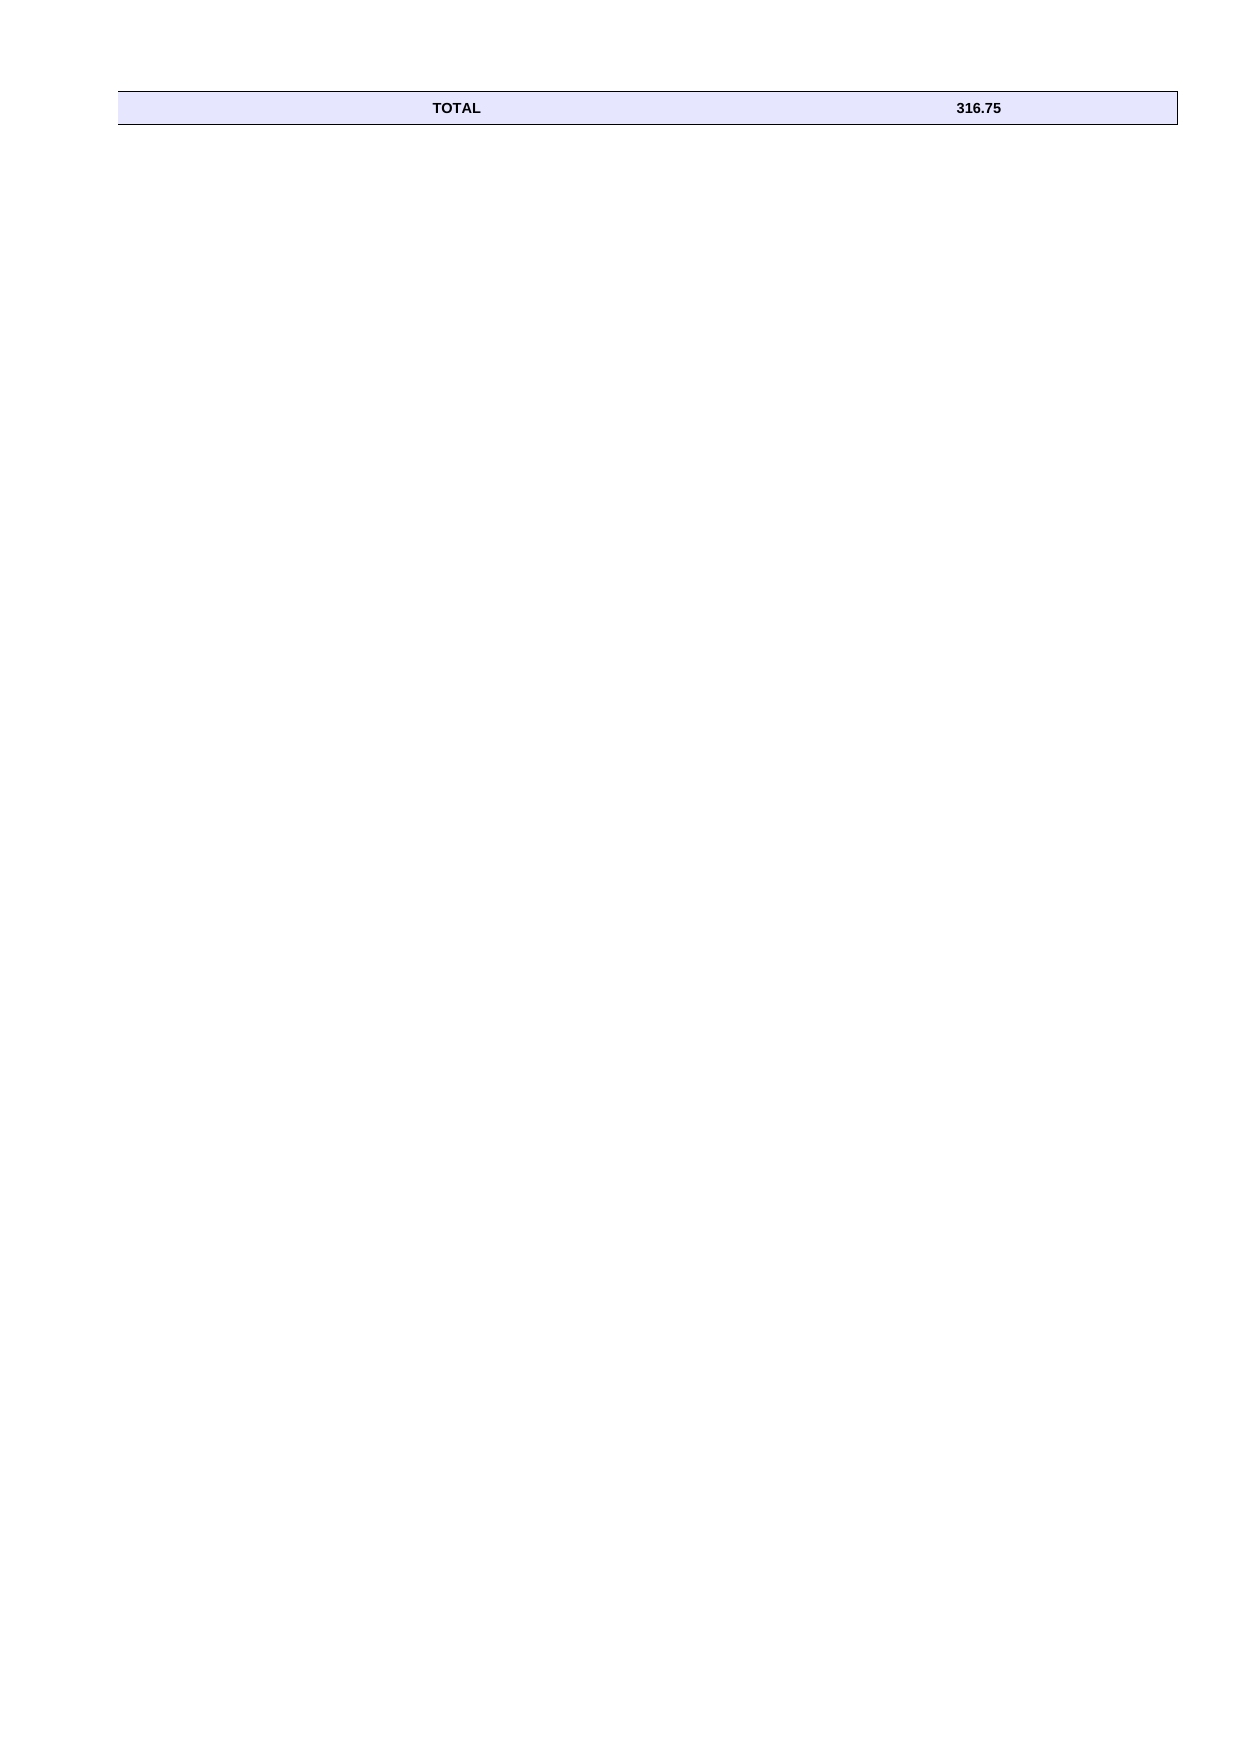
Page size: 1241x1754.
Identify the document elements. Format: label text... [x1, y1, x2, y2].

table_cell [220, 92, 304, 124]
table_cell [304, 92, 432, 124]
table_cell [220, 59, 304, 91]
table_cell [1001, 92, 1118, 124]
table_cell [118, 59, 220, 91]
table_cell [801, 59, 1001, 91]
table_cell 316,75 [801, 92, 1001, 124]
table_cell [1001, 59, 1118, 91]
table_cell TOTAL [432, 92, 801, 124]
table_cell [304, 59, 432, 91]
table_cell [1118, 59, 1177, 91]
table_cell [1118, 92, 1177, 124]
table_cell [432, 59, 801, 91]
table_cell [118, 92, 220, 124]
